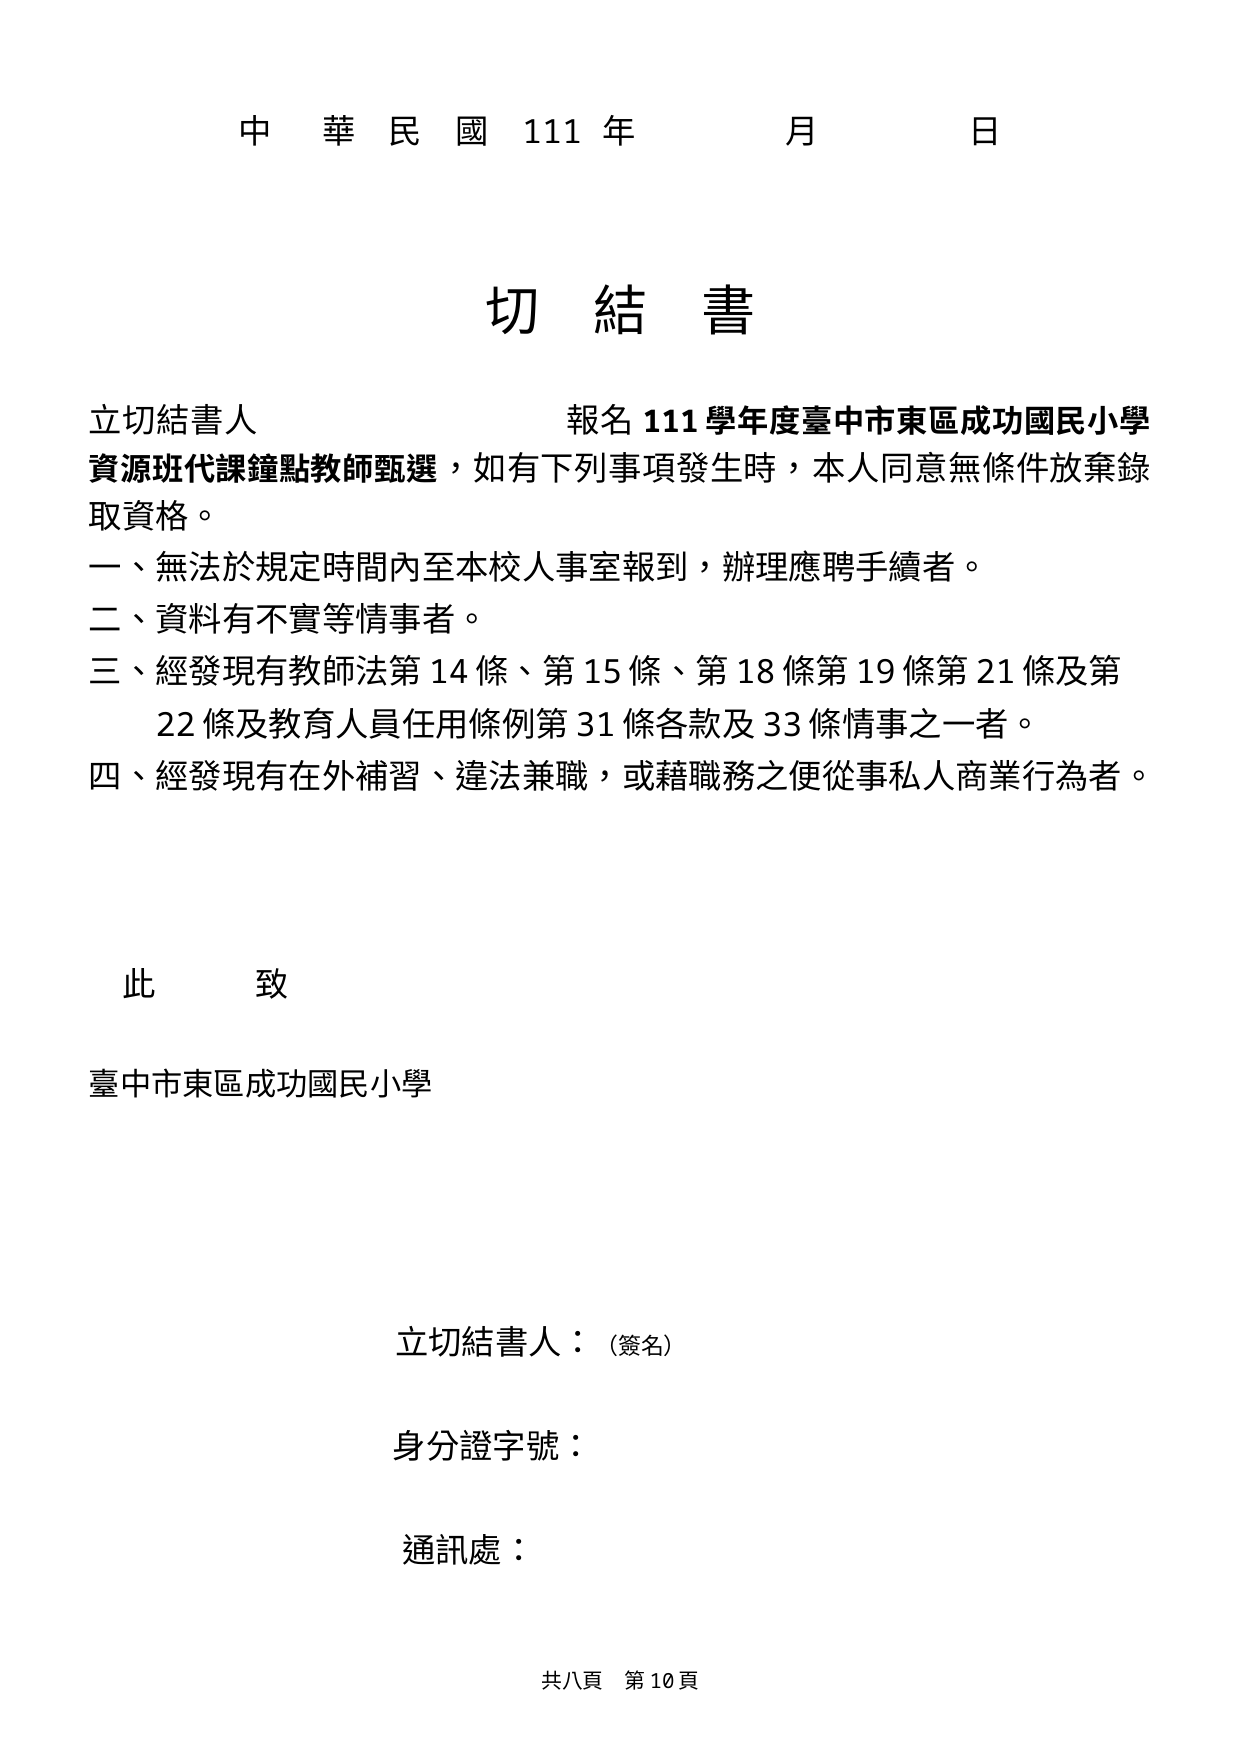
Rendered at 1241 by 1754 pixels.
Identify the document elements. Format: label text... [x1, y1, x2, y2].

text 此 致 [89, 955, 1152, 1007]
text 通訊處： [89, 1521, 1152, 1573]
text 身分證字號： [89, 1417, 1152, 1469]
text 二、資料有不實等情事者。 [89, 590, 1152, 642]
text 臺中市東區成功國民小學 [89, 1059, 1152, 1104]
text 立切結書人：（簽名） [89, 1312, 1152, 1364]
text 一、無法於規定時間內至本校人事室報到，辦理應聘手續者。 [89, 538, 1152, 590]
text 中 華 民 國 111 年 月 日 [89, 104, 1152, 153]
text 切 結 書 [89, 289, 1152, 341]
text 三、經發現有教師法第14條、第15條、第18條第19條第21條及第22條及教育人員任用條例第31條各款及33條情事之一者。 [89, 642, 1152, 746]
text 四、經發現有在外補習、違法兼職，或藉職務之便從事私人商業行為者。 [89, 746, 1152, 798]
text 立切結書人 報名111學年度臺中市東區成功國民小學資源班代課鐘點教師甄選，如有下列事項發生時，本人同意無條件放棄錄取資格。 [89, 393, 1152, 538]
